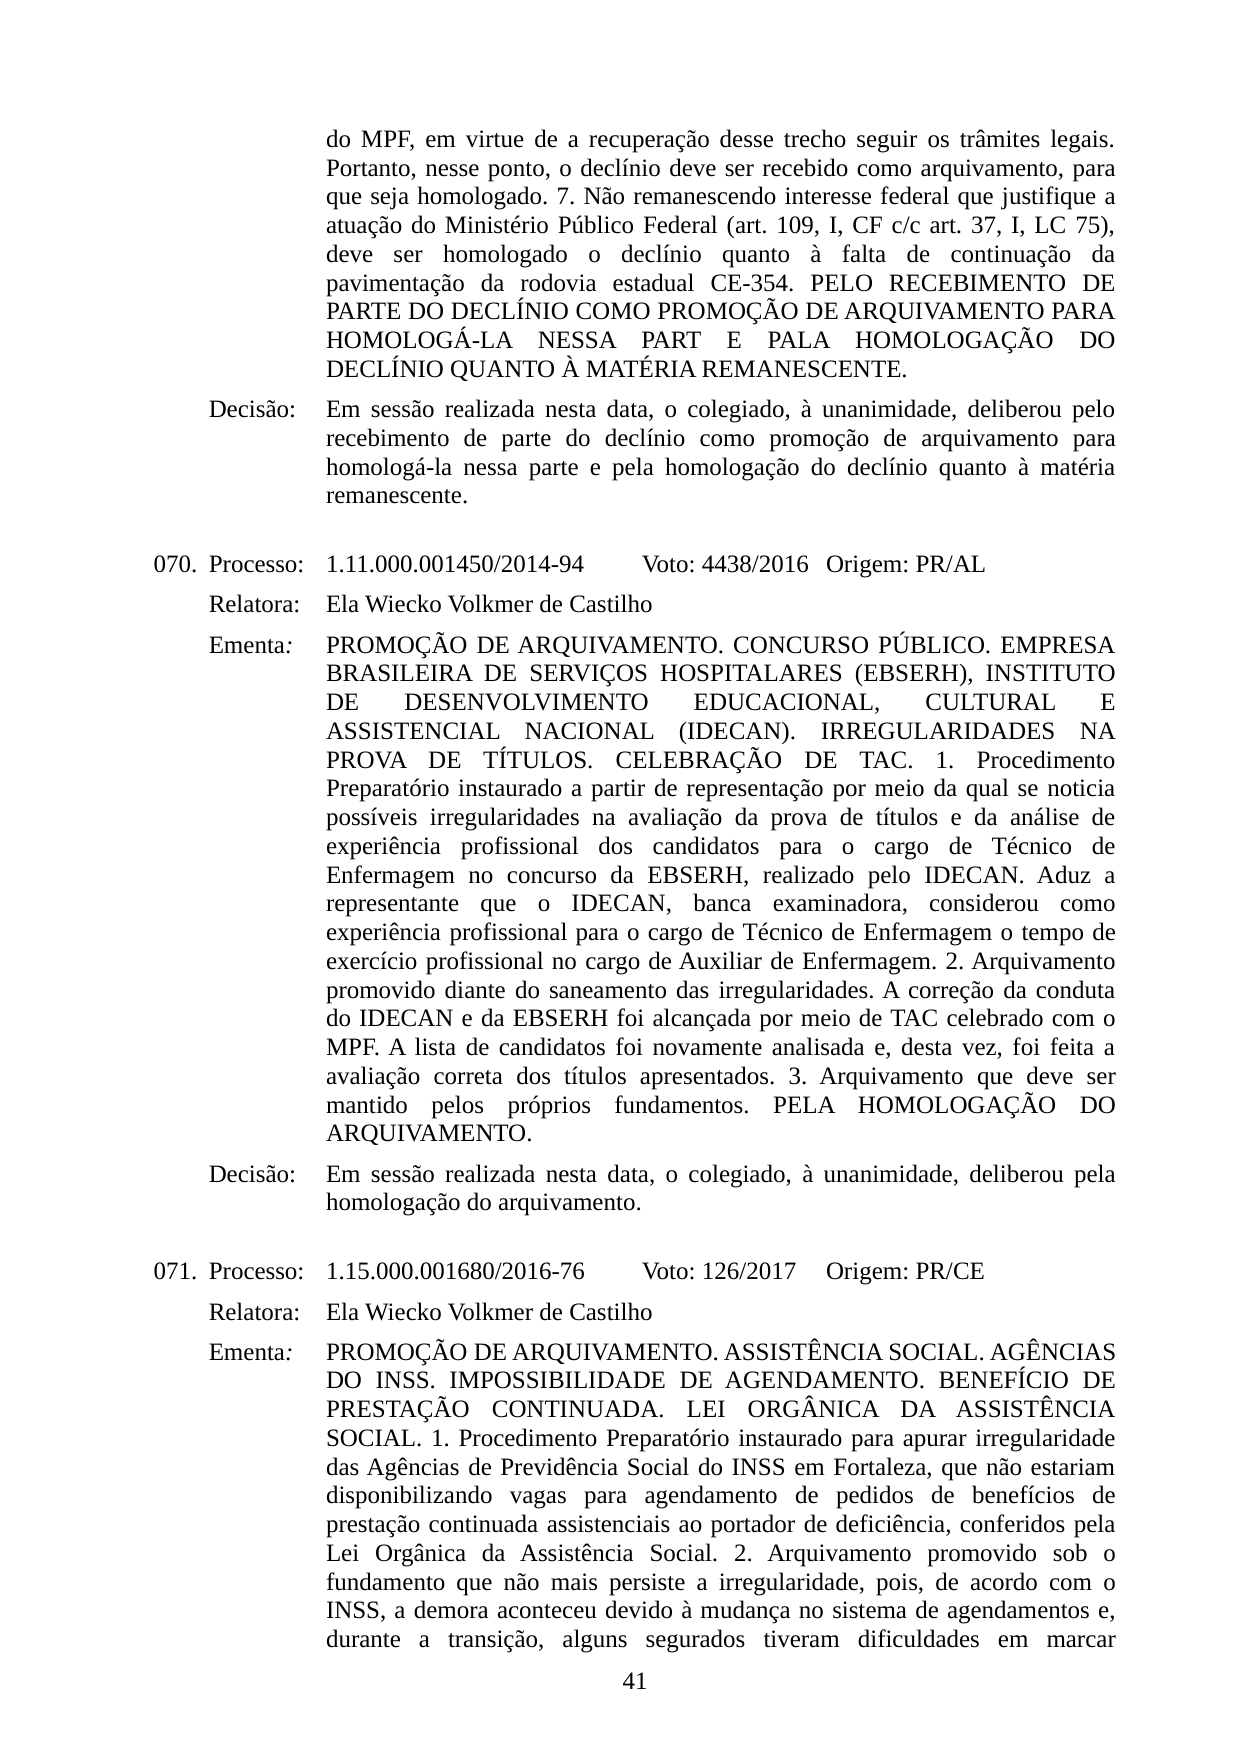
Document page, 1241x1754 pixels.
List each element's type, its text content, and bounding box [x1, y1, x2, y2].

table_cell Decisão: [203, 388, 320, 515]
table_cell Relatora: [203, 1291, 320, 1331]
table_header 071. [148, 1251, 203, 1291]
table_cell [148, 118, 203, 388]
table_cell [148, 1153, 203, 1222]
table_cell [203, 118, 320, 388]
table_cell [148, 584, 203, 624]
table_cell [148, 1291, 203, 1331]
table_cell Em sessão realizada nesta data, o colegiado, à unanimidade, deliberou pela homologação do arquivamento. [320, 1153, 1122, 1222]
table_cell Ementa: [203, 1331, 320, 1659]
table_header 1.11.000.001450/2014-94 [320, 544, 636, 584]
table_header Processo: [203, 544, 320, 584]
table_cell Ela Wiecko Volkmer de Castilho [320, 584, 1122, 624]
table_cell [148, 624, 203, 1153]
table_cell [148, 388, 203, 515]
table_cell Relatora: [203, 584, 320, 624]
table_cell Em sessão realizada nesta data, o colegiado, à unanimidade, deliberou pelo recebimento de parte do declínio como promoção de arquivamento para homologá-la nessa parte e pela homologação do declínio quanto à matéria remanescente. [320, 388, 1122, 515]
table_header Origem: PR/CE [820, 1251, 1122, 1291]
table_header Origem: PR/AL [820, 544, 1122, 584]
table_cell Ela Wiecko Volkmer de Castilho [320, 1291, 1122, 1331]
table_cell PROMOÇÃO DE ARQUIVAMENTO. CONCURSO PÚBLICO. EMPRESA BRASILEIRA DE SERVIÇOS HOSPITALARES (EBSERH), INSTITUTO DE DESENVOLVIMENTO EDUCACIONAL, CULTURAL E ASSISTENCIAL NACIONAL (IDECAN). IRREGULARIDADES NA PROVA DE TÍTULOS. CELEBRAÇÃO DE TAC. 1. Procedimento Preparatório instaurado a partir de representação por meio da qual se noticia possíveis irregularidades na avaliação da prova de títulos e da análise de experiência profissional dos candidatos para o cargo de Técnico de Enfermagem no concurso da EBSERH, realizado pelo IDECAN. Aduz a representante que o IDECAN, banca examinadora, considerou como experiência profissional para o cargo de Técnico de Enfermagem o tempo de exercício profissional no cargo de Auxiliar de Enfermagem. 2. Arquivamento promovido diante do saneamento das irregularidades. A correção da conduta do IDECAN e da EBSERH foi alcançada por meio de TAC celebrado com o MPF. A lista de candidatos foi novamente analisada e, desta vez, foi feita a avaliação correta dos títulos apresentados. 3. Arquivamento que deve ser mantido pelos próprios fundamentos. PELA HOMOLOGAÇÃO DO ARQUIVAMENTO. [320, 624, 1122, 1153]
table_header 1.15.000.001680/2016-76 [320, 1251, 636, 1291]
table_cell [148, 1331, 203, 1659]
table_cell PROMOÇÃO DE ARQUIVAMENTO. ASSISTÊNCIA SOCIAL. AGÊNCIAS DO INSS. IMPOSSIBILIDADE DE AGENDAMENTO. BENEFÍCIO DE PRESTAÇÃO CONTINUADA. LEI ORGÂNICA DA ASSISTÊNCIA SOCIAL. 1. Procedimento Preparatório instaurado para apurar irregularidade das Agências de Previdência Social do INSS em Fortaleza, que não estariam disponibilizando vagas para agendamento de pedidos de benefícios de prestação continuada assistenciais ao portador de deficiência, conferidos pela Lei Orgânica da Assistência Social. 2. Arquivamento promovido sob o fundamento que não mais persiste a irregularidade, pois, de acordo com o INSS, a demora aconteceu devido à mudança no sistema de agendamentos e, durante a transição, alguns segurados tiveram dificuldades em marcar [320, 1331, 1122, 1659]
table_header 070. [148, 544, 203, 584]
table_cell Ementa: [203, 624, 320, 1153]
table_cell do MPF, em virtue de a recuperação desse trecho seguir os trâmites legais. Portanto, nesse ponto, o declínio deve ser recebido como arquivamento, para que seja homologado. 7. Não remanescendo interesse federal que justifique a atuação do Ministério Público Federal (art. 109, I, CF c/c art. 37, I, LC 75), deve ser homologado o declínio quanto à falta de continuação da pavimentação da rodovia estadual CE-354. PELO RECEBIMENTO DE PARTE DO DECLÍNIO COMO PROMOÇÃO DE ARQUIVAMENTO PARA HOMOLOGÁ-LA NESSA PART E PALA HOMOLOGAÇÃO DO DECLÍNIO QUANTO À MATÉRIA REMANESCENTE. [320, 118, 1122, 388]
table_header Processo: [203, 1251, 320, 1291]
table_cell Decisão: [203, 1153, 320, 1222]
table_header Voto: 126/2017 [636, 1251, 820, 1291]
table_header Voto: 4438/2016 [636, 544, 820, 584]
